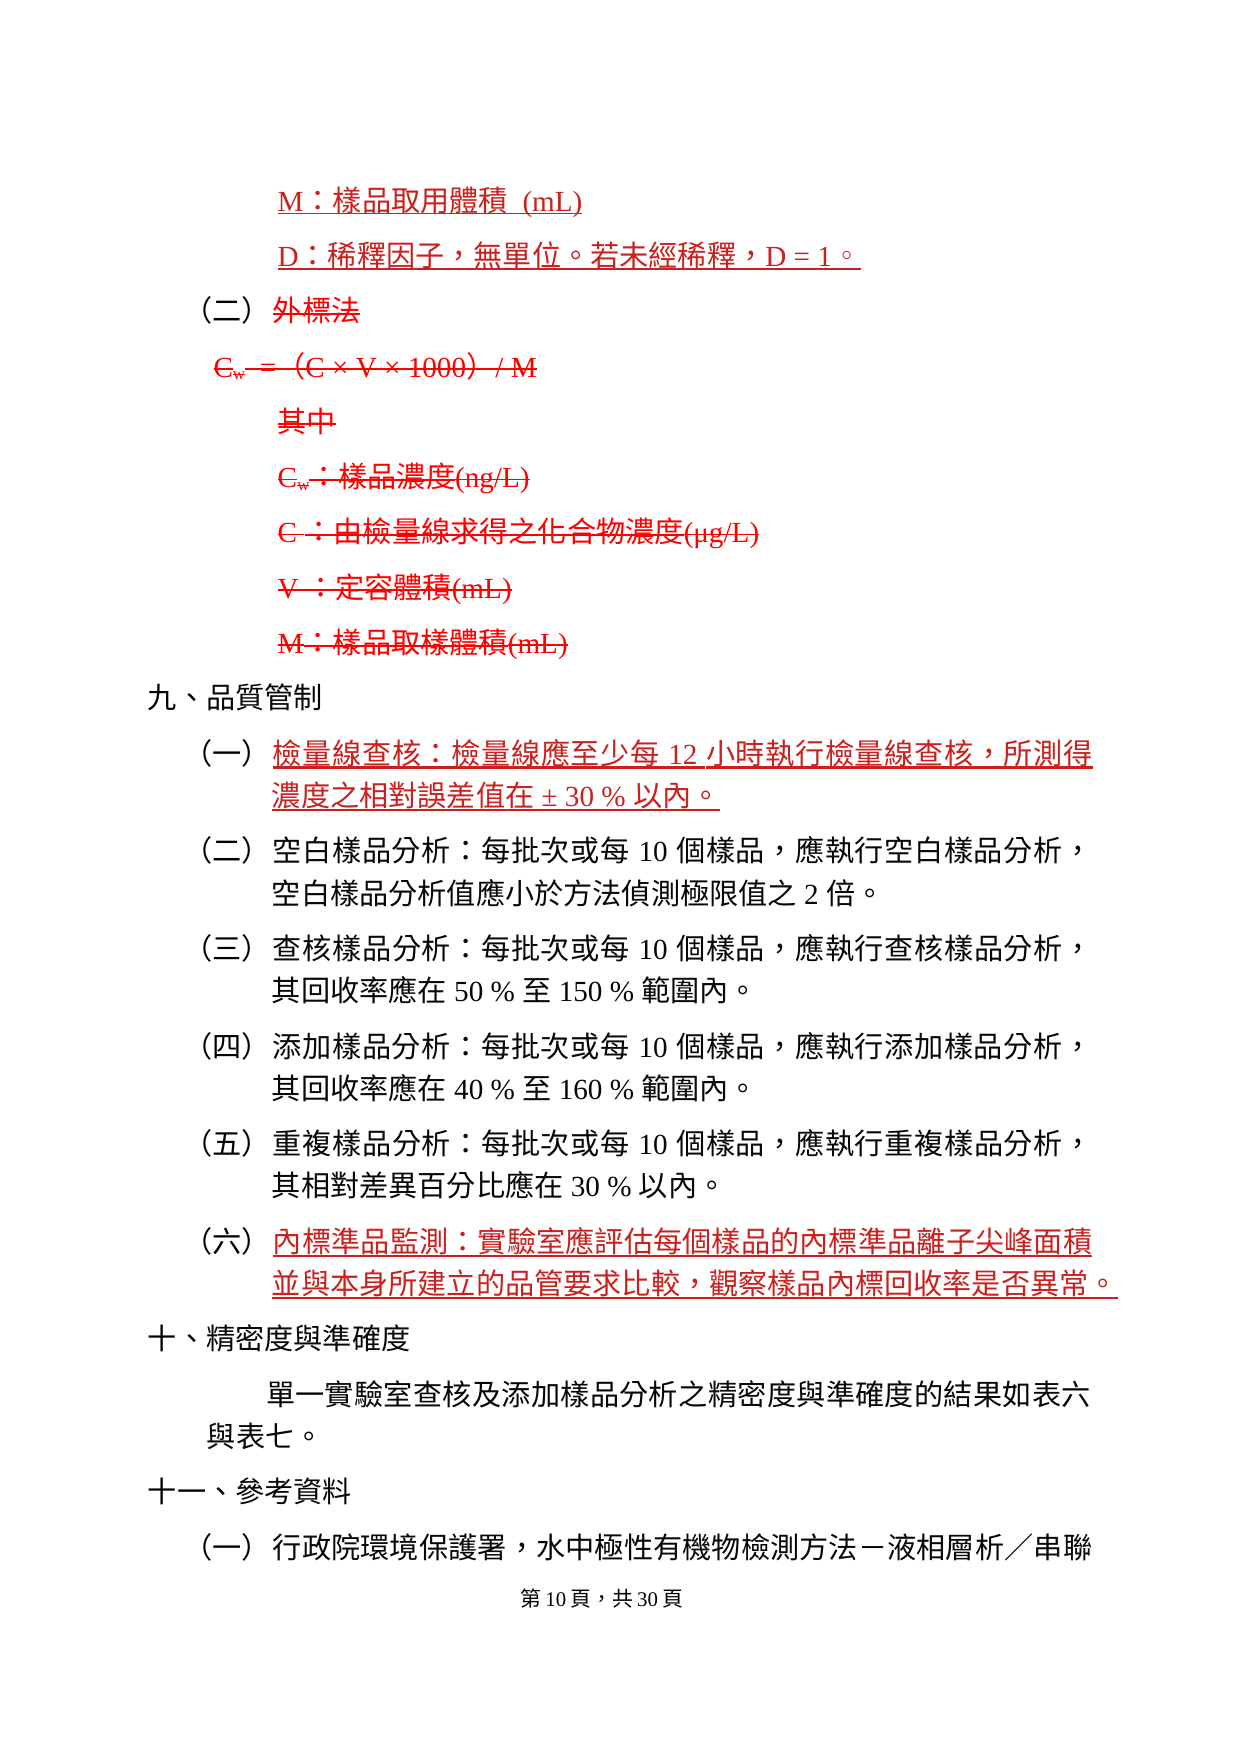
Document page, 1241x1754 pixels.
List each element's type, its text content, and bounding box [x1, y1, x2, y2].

text Cw：樣品濃度(ng/L) [277, 454, 1093, 496]
list 空白樣品分析：每批次或每 10 個樣品，應執行空白樣品分析，空白樣品分析值應小於方法偵測極限值之 2 倍。 [183, 828, 1093, 912]
list 檢量線查核：檢量線應至少每 12 小時執行檢量線查核，所測得濃度之相對誤差值在 ± 30 % 以內。 [183, 730, 1093, 815]
list 內標準品監測：實驗室應評估每個樣品的內標準品離子尖峰面積並與本身所建立的品管要求比較，觀察樣品內標回收率是否異常。 [183, 1218, 1093, 1303]
list 品質管制 [148, 675, 1093, 717]
text M：樣品取用體積 (mL) [277, 177, 1093, 219]
list 查核樣品分析：每批次或每 10 個樣品，應執行查核樣品分析，其回收率應在 50 % 至 150 % 範圍內。 [183, 926, 1093, 1010]
text Cw =（C × V × 1000）/ M [148, 343, 1093, 385]
list 重複樣品分析：每批次或每 10 個樣品，應執行重複樣品分析，其相對差異百分比應在 30 % 以內。 [183, 1121, 1093, 1205]
list 添加樣品分析：每批次或每 10 個樣品，應執行添加樣品分析，其回收率應在 40 % 至 160 % 範圍內。 [183, 1023, 1093, 1108]
text M：樣品取樣體積(mL) [277, 620, 1093, 662]
text 單一實驗室查核及添加樣品分析之精密度與準確度的結果如表六與表七。 [207, 1371, 1093, 1456]
text 其中 [277, 398, 1093, 441]
text V ：定容體積(mL) [277, 564, 1093, 607]
text C ：由檢量線求得之化合物濃度(μg/L) [277, 509, 1093, 551]
text D：稀釋因子，無單位。若未經稀釋，D = 1。 [277, 232, 1093, 275]
list 行政院環境保護署，水中極性有機物檢測方法－液相層析／串聯 [183, 1524, 1093, 1566]
list 精密度與準確度 [148, 1316, 1093, 1358]
list 外標法 [183, 288, 1093, 330]
list 參考資料 [148, 1469, 1093, 1511]
